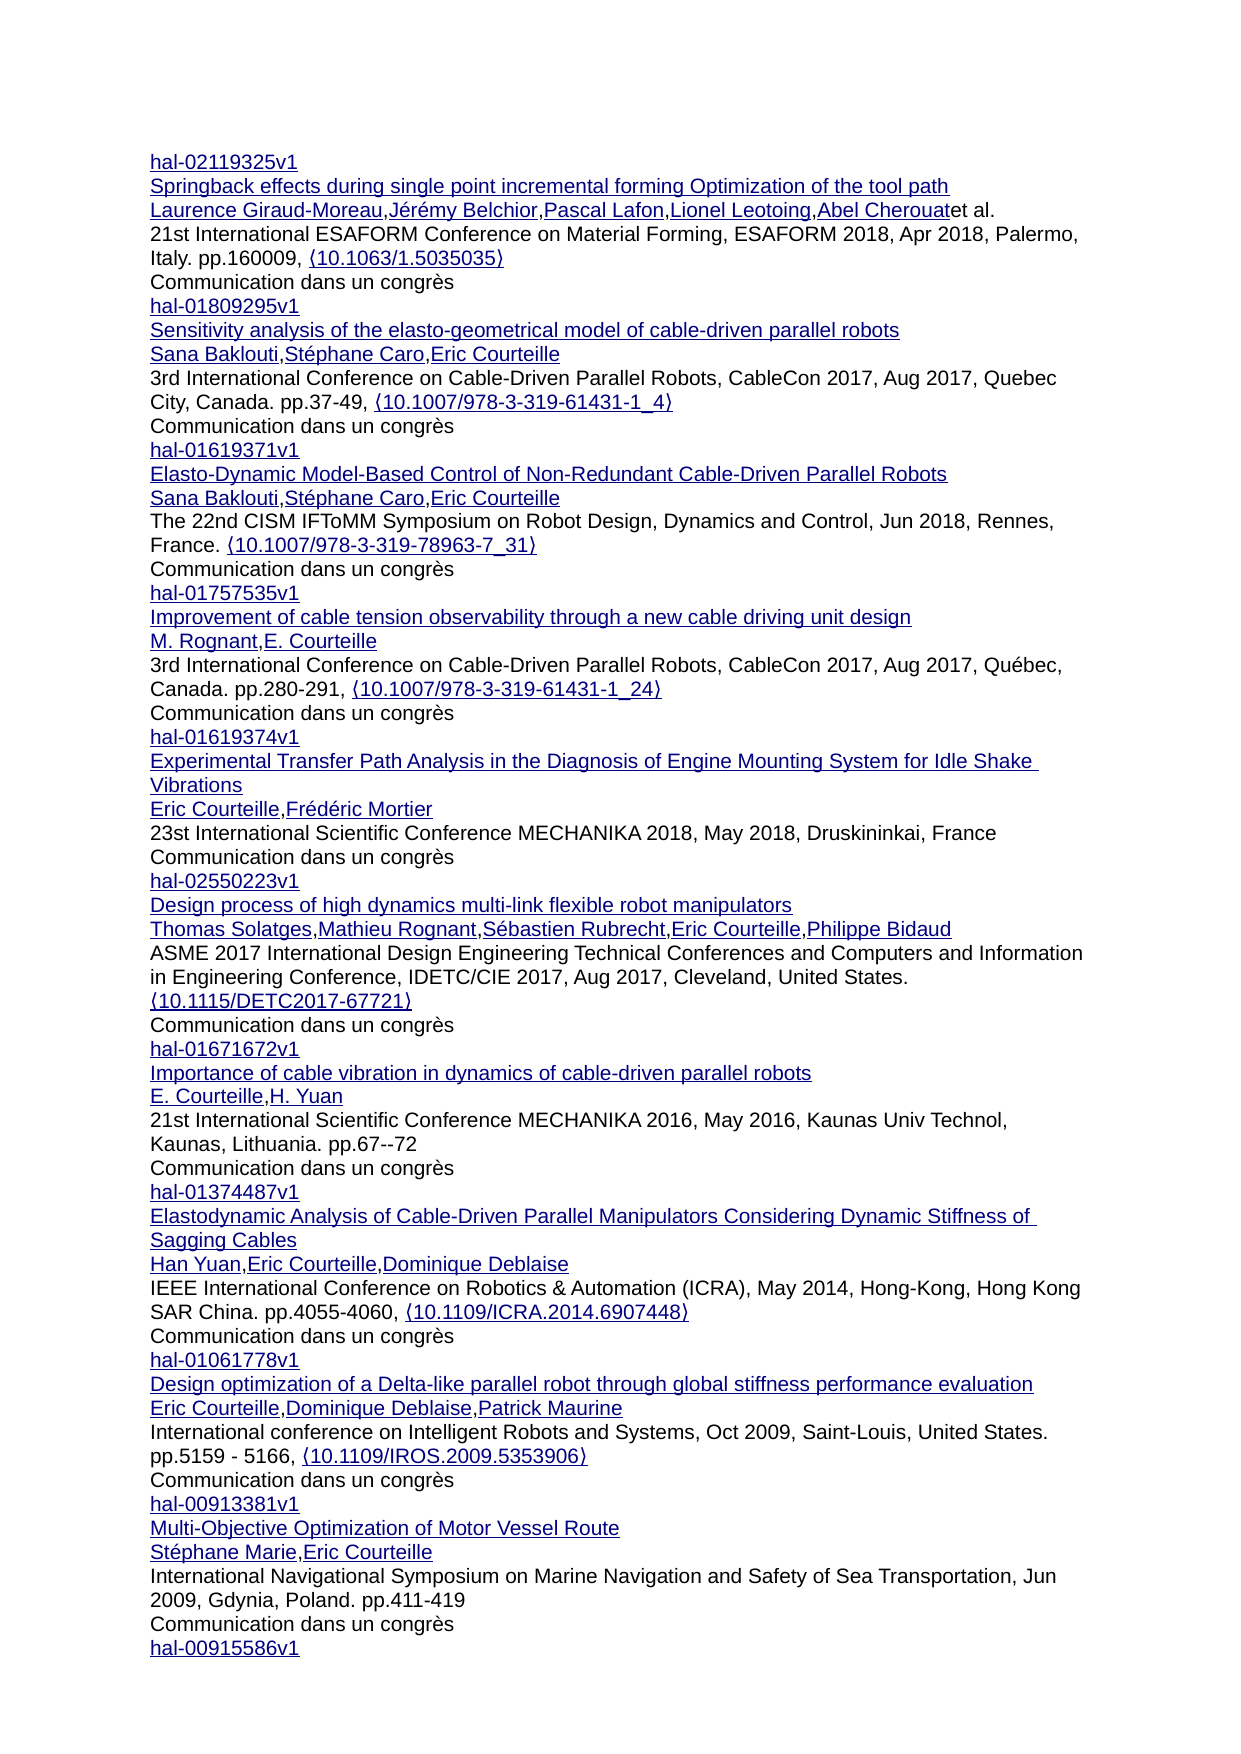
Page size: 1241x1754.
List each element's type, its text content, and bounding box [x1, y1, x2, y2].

table_cell Sensitivity analysis of the elasto-geometrical model of cable-driven parallel robots Sana Baklouti,Stéphane Caro,Eric Courteille 3rd International Conference on Cable-Driven Parallel Robots, CableCon 2017, Aug 2017, Quebec City, Canada. pp.37-49, ⟨10.1007/978-3-319-61431-1_4⟩ Communication dans un congrès hal-01619371v1 [150, 318, 1090, 461]
table_cell Importance of cable vibration in dynamics of cable-driven parallel robots E. Courteille,H. Yuan 21st International Scientific Conference MECHANIKA 2016, May 2016, Kaunas Univ Technol, Kaunas, Lithuania. pp.67--72 Communication dans un congrès hal-01374487v1 [150, 1060, 1090, 1204]
table_cell Experimental Transfer Path Analysis in the Diagnosis of Engine Mounting System for Idle Shake Vibrations Eric Courteille,Frédéric Mortier 23st International Scientific Conference MECHANIKA 2018, May 2018, Druskininkai, France Communication dans un congrès hal-02550223v1 [150, 749, 1090, 893]
table_cell Improvement of cable tension observability through a new cable driving unit design M. Rognant,E. Courteille 3rd International Conference on Cable-Driven Parallel Robots, CableCon 2017, Aug 2017, Québec, Canada. pp.280-291, ⟨10.1007/978-3-319-61431-1_24⟩ Communication dans un congrès hal-01619374v1 [150, 605, 1090, 749]
table_cell Design process of high dynamics multi-link flexible robot manipulators Thomas Solatges,Mathieu Rognant,Sébastien Rubrecht,Eric Courteille,Philippe Bidaud ASME 2017 International Design Engineering Technical Conferences and Computers and Information in Engineering Conference, IDETC/CIE 2017, Aug 2017, Cleveland, United States. ⟨10.1115/DETC2017-67721⟩ Communication dans un congrès hal-01671672v1 [150, 893, 1090, 1060]
table_cell Elasto-Dynamic Model-Based Control of Non-Redundant Cable-Driven Parallel Robots Sana Baklouti,Stéphane Caro,Eric Courteille The 22nd CISM IFToMM Symposium on Robot Design, Dynamics and Control, Jun 2018, Rennes, France. ⟨10.1007/978-3-319-78963-7_31⟩ Communication dans un congrès hal-01757535v1 [150, 461, 1090, 605]
table_cell Design optimization of a Delta-like parallel robot through global stiffness performance evaluation Eric Courteille,Dominique Deblaise,Patrick Maurine International conference on Intelligent Robots and Systems, Oct 2009, Saint-Louis, United States. pp.5159 - 5166, ⟨10.1109/IROS.2009.5353906⟩ Communication dans un congrès hal-00913381v1 [150, 1372, 1090, 1516]
table_cell Elastodynamic Analysis of Cable-Driven Parallel Manipulators Considering Dynamic Stiffness of Sagging Cables Han Yuan,Eric Courteille,Dominique Deblaise IEEE International Conference on Robotics & Automation (ICRA), May 2014, Hong-Kong, Hong Kong SAR China. pp.4055-4060, ⟨10.1109/ICRA.2014.6907448⟩ Communication dans un congrès hal-01061778v1 [150, 1204, 1090, 1372]
table_cell Springback effects during single point incremental forming Optimization of the tool path Laurence Giraud-Moreau,Jérémy Belchior,Pascal Lafon,Lionel Leotoing,Abel Cherouatet al. 21st International ESAFORM Conference on Material Forming, ESAFORM 2018, Apr 2018, Palermo, Italy. pp.160009, ⟨10.1063/1.5035035⟩ Communication dans un congrès hal-01809295v1 [150, 174, 1090, 318]
table_cell Multi-Objective Optimization of Motor Vessel Route Stéphane Marie,Eric Courteille International Navigational Symposium on Marine Navigation and Safety of Sea Transportation, Jun 2009, Gdynia, Poland. pp.411-419 Communication dans un congrès hal-00915586v1 [150, 1516, 1090, 1659]
table_cell hal-02119325v1 [150, 150, 1090, 174]
